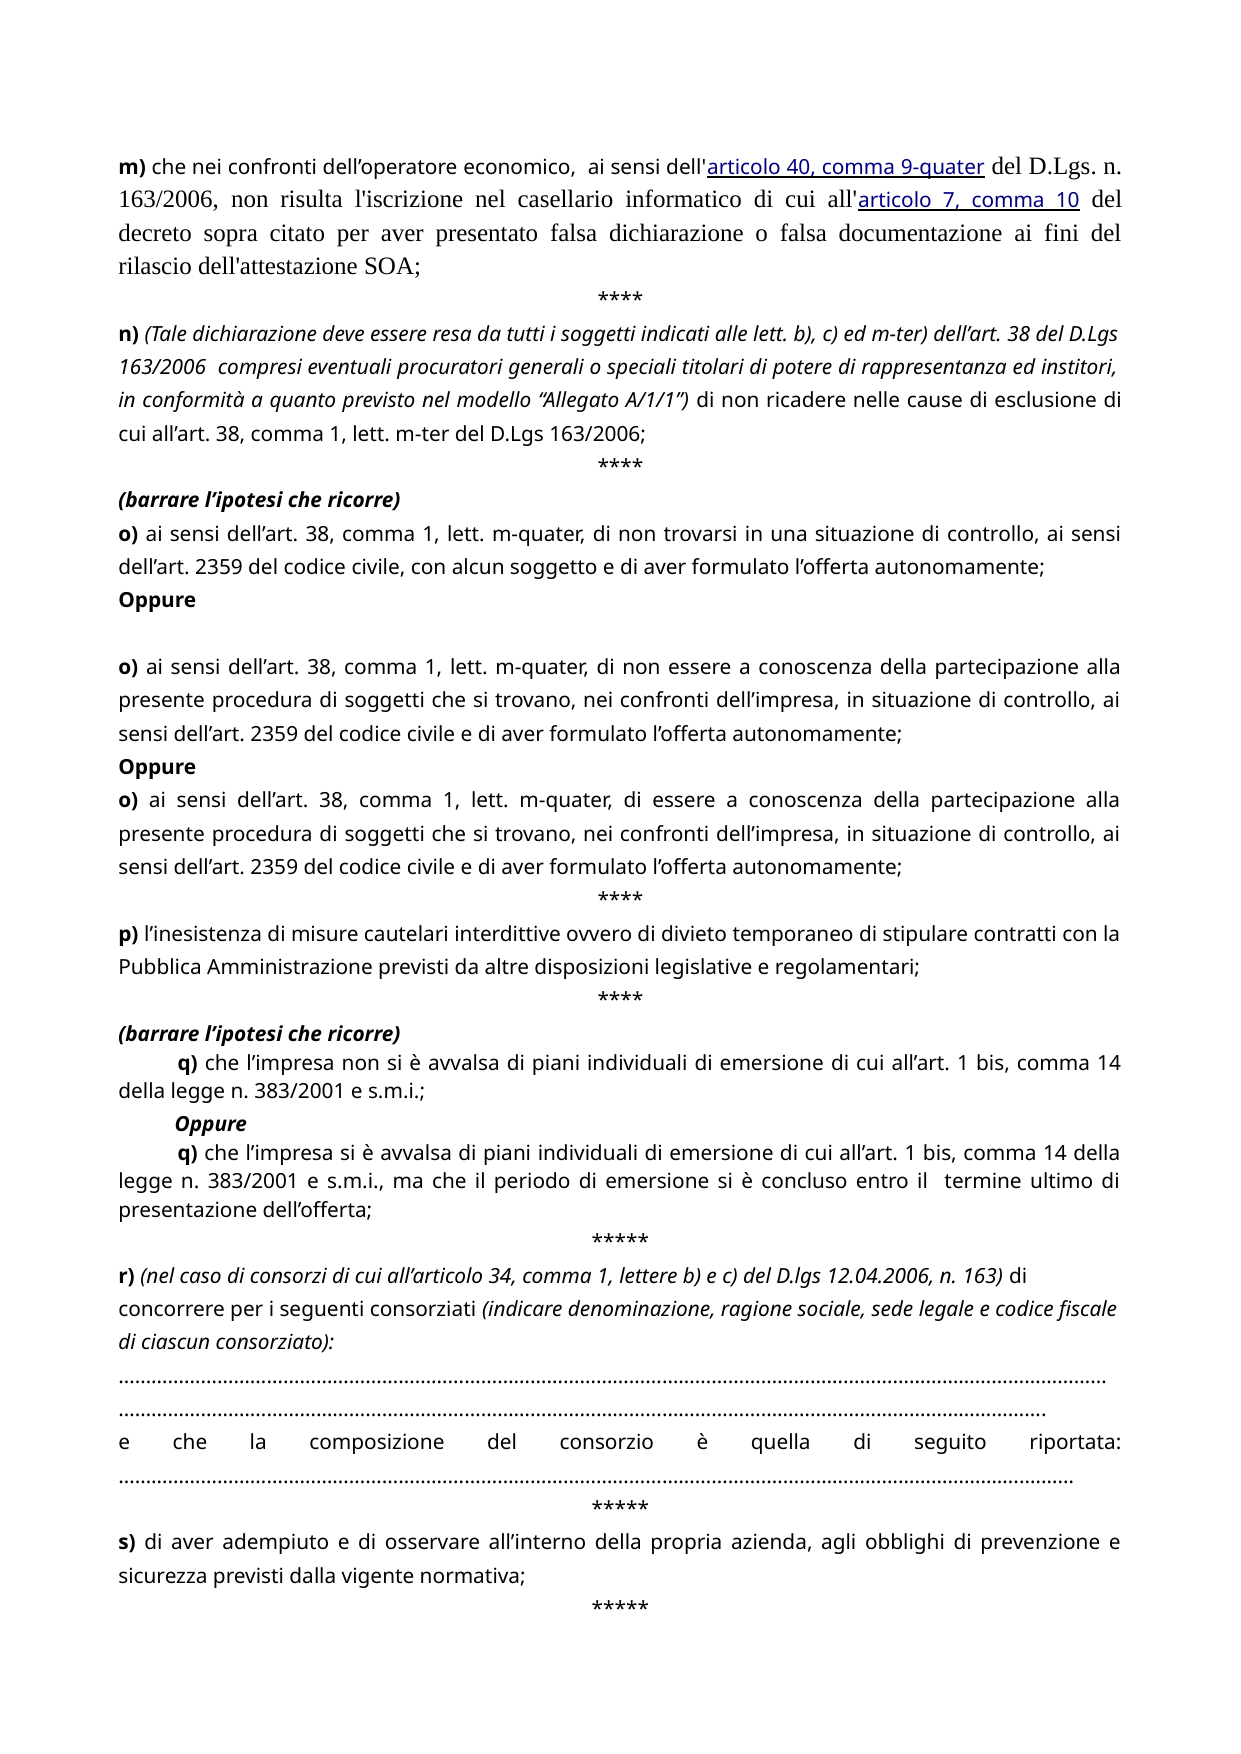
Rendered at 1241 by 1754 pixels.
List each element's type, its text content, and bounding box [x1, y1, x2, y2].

text **** [118, 448, 1122, 481]
text ……………………………………………………………………………………………………………………………………………………………………………………………………………………………………………………………………………………………………………………. [118, 1356, 1122, 1423]
text o) ai sensi dell’art. 38, comma 1, lett. m-quater, di non trovarsi in una situazione di controllo, ai sensi dell’art. 2359 del codice civile, con alcun soggetto e di aver formulato l’offerta autonomamente; [118, 514, 1122, 581]
text m) che nei confronti dell’operatore economico, ai sensi dell'articolo 40, comma 9-quater del D.Lgs. n. 163/2006, non risulta l'iscrizione nel casellario informatico di cui all'articolo 7, comma 10 del decreto sopra citato per aver presentato falsa dichiarazione o falsa documentazione ai fini del rilascio dell'attestazione SOA; [118, 148, 1122, 281]
text s) di aver adempiuto e di osservare all’interno della propria azienda, agli obblighi di prevenzione e sicurezza previsti dalla vigente normativa; [118, 1523, 1122, 1590]
text (barrare l’ipotesi che ricorre) [118, 1014, 1122, 1048]
text e che la composizione del consorzio è quella di seguito riportata: ……………………………………………………………………………………………………….………………………………………..……… [118, 1423, 1122, 1490]
text n) (Tale dichiarazione deve essere resa da tutti i soggetti indicati alle lett. b), c) ed m-ter) dell’art. 38 del D.Lgs 163/2006 compresi eventuali procuratori generali o speciali titolari di potere di rappresentanza ed institori, in conformità a quanto previsto nel modello “Allegato A/1/1”) di non ricadere nelle cause di esclusione di cui all’art. 38, comma 1, lett. m-ter del D.Lgs 163/2006; [118, 314, 1122, 448]
text q) che l’impresa non si è avvalsa di piani individuali di emersione di cui all’art. 1 bis, comma 14 della legge n. 383/2001 e s.m.i.; [118, 1048, 1122, 1104]
text (barrare l’ipotesi che ricorre) [118, 481, 1122, 514]
text **** [118, 981, 1122, 1014]
text ***** [118, 1490, 1122, 1523]
text ***** [118, 1223, 1122, 1256]
text r) (nel caso di consorzi di cui all’articolo 34, comma 1, lettere b) e c) del D.lgs 12.04.2006, n. 163) di concorrere per i seguenti consorziati (indicare denominazione, ragione sociale, sede legale e codice fiscale di ciascun consorziato): [118, 1256, 1122, 1356]
text o) ai sensi dell’art. 38, comma 1, lett. m-quater, di essere a conoscenza della partecipazione alla presente procedura di soggetti che si trovano, nei confronti dell’impresa, in situazione di controllo, ai sensi dell’art. 2359 del codice civile e di aver formulato l’offerta autonomamente; [118, 781, 1122, 881]
text ***** [118, 1590, 1122, 1623]
text p) l’inesistenza di misure cautelari interdittive ovvero di divieto temporaneo di stipulare contratti con la Pubblica Amministrazione previsti da altre disposizioni legislative e regolamentari; [118, 914, 1122, 981]
text **** [118, 281, 1122, 314]
text q) che l’impresa si è avvalsa di piani individuali di emersione di cui all’art. 1 bis, comma 14 della legge n. 383/2001 e s.m.i., ma che il periodo di emersione si è concluso entro il termine ultimo di presentazione dell’offerta; [118, 1138, 1122, 1223]
text Oppure [118, 748, 1122, 781]
text o) ai sensi dell’art. 38, comma 1, lett. m-quater, di non essere a conoscenza della partecipazione alla presente procedura di soggetti che si trovano, nei confronti dell’impresa, in situazione di controllo, ai sensi dell’art. 2359 del codice civile e di aver formulato l’offerta autonomamente; [118, 648, 1122, 748]
text **** [118, 881, 1122, 914]
text Oppure [118, 581, 1122, 614]
subtitle Oppure [174, 1104, 1122, 1138]
